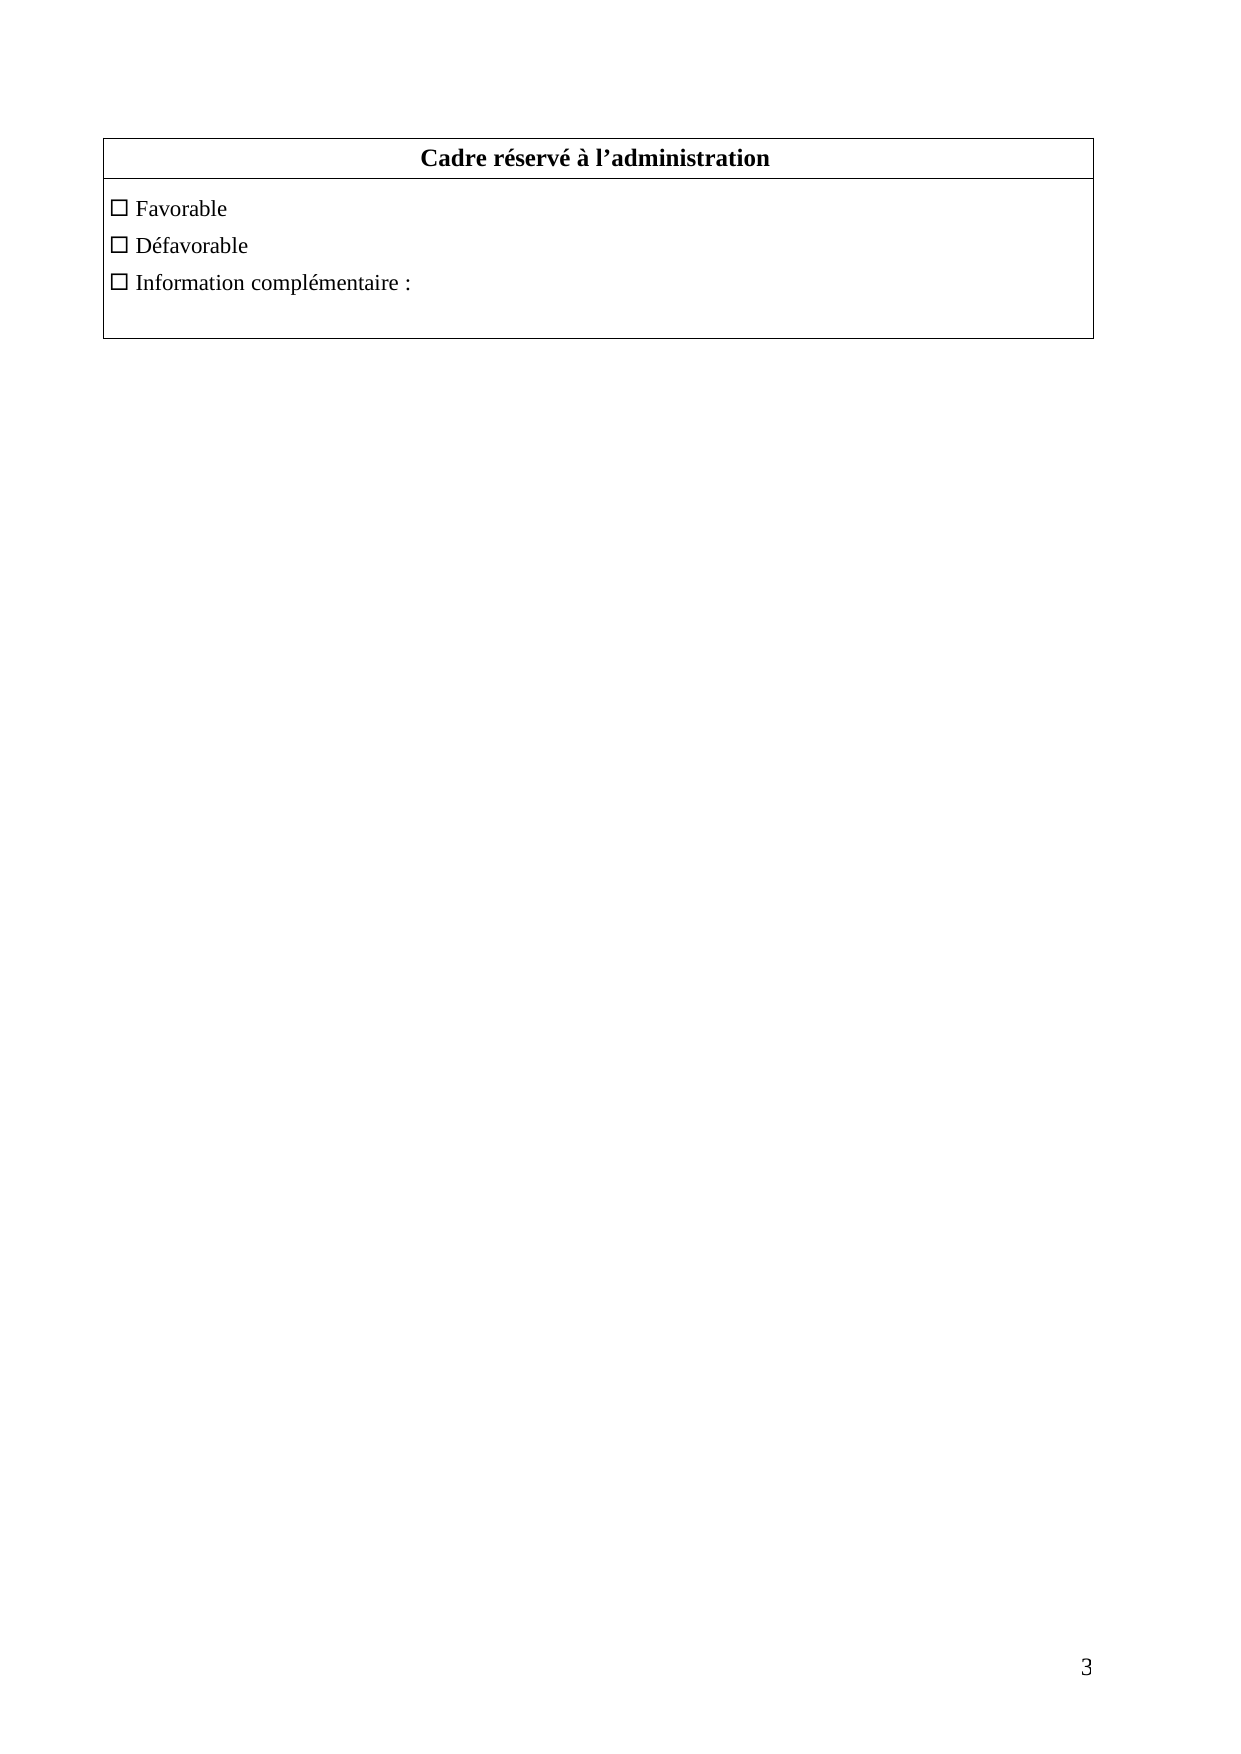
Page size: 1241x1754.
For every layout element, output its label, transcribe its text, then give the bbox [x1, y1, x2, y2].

table_header Cadre réservé à l’administration [104, 139, 1093, 178]
table_cell  Favorable  Défavorable  Information complémentaire : [104, 179, 1093, 338]
